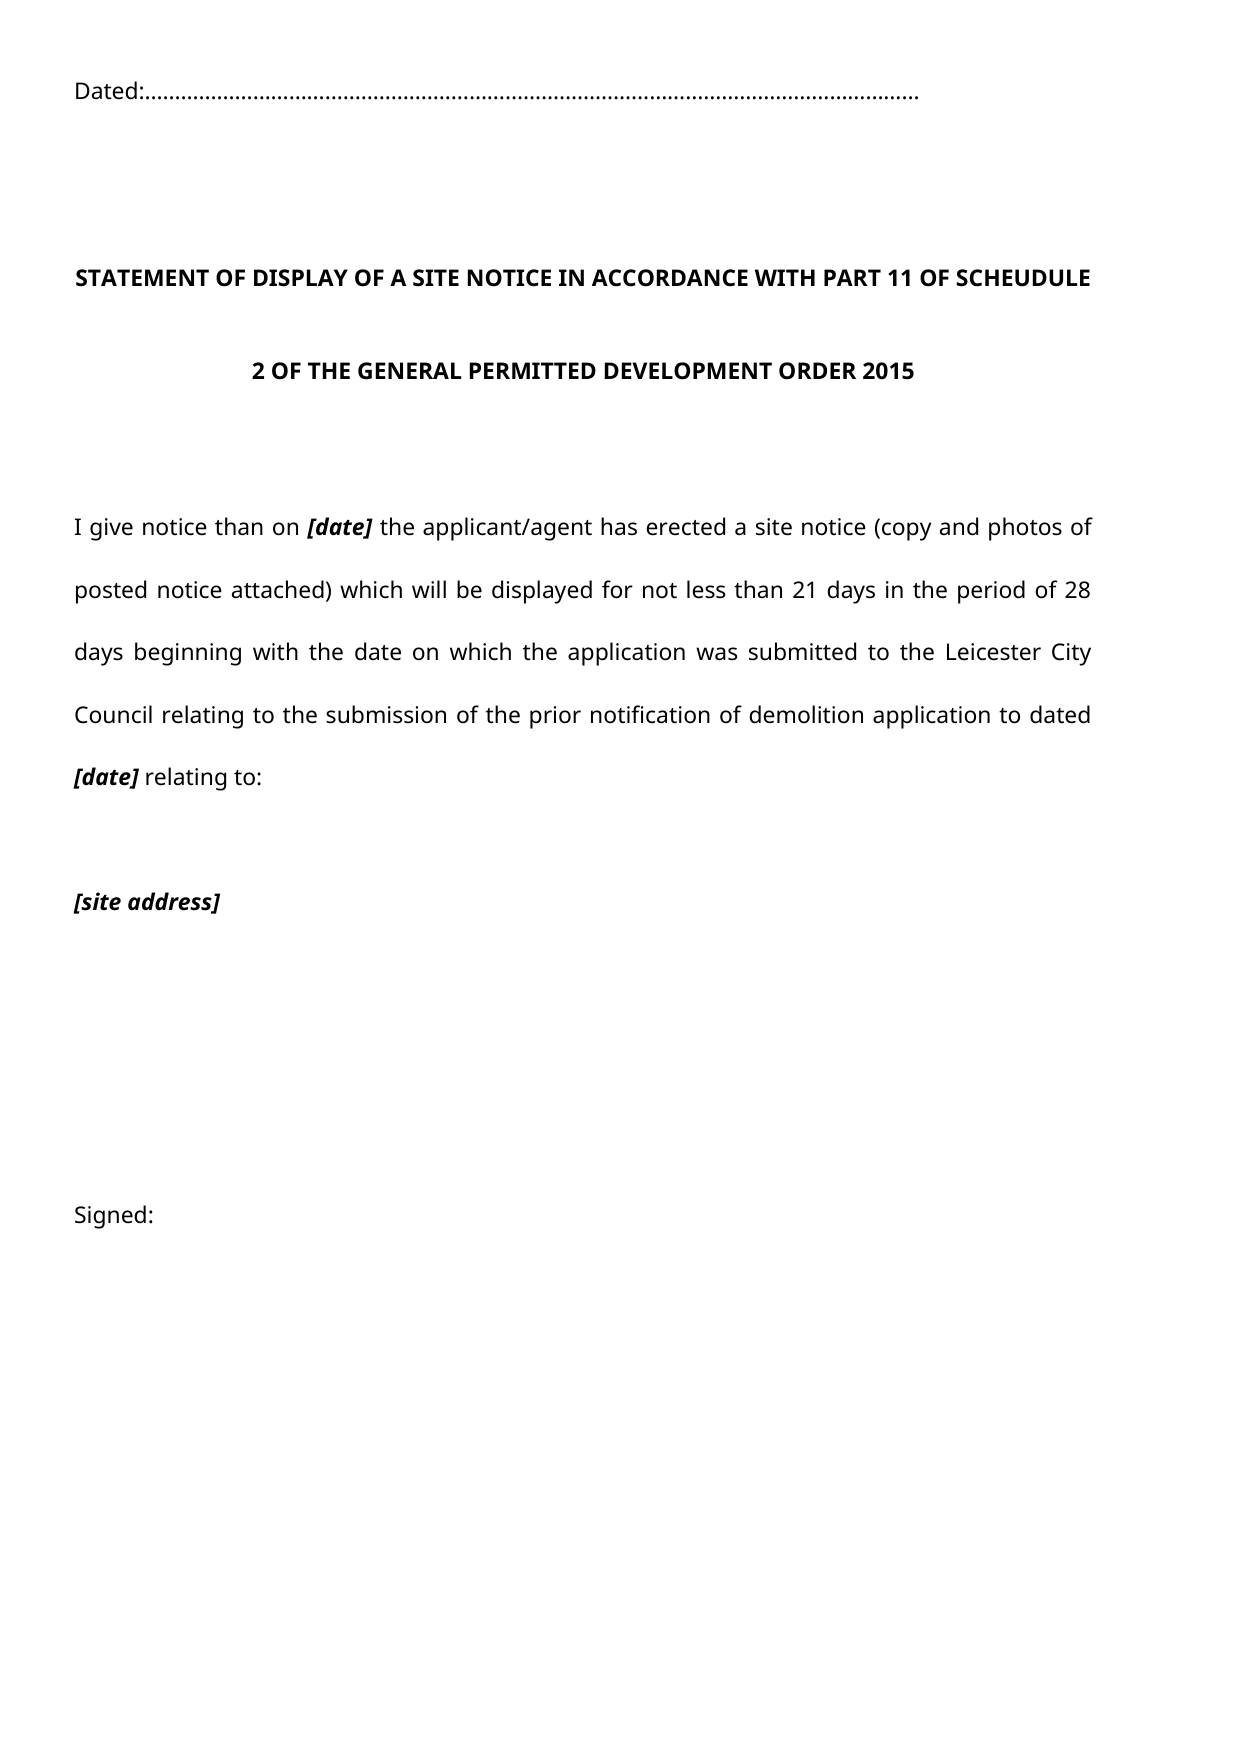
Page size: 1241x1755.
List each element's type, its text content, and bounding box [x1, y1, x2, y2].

text Dated:………………………………………………………………………………………………………………… [74, 75, 1093, 106]
text I give notice than on [date] the applicant/agent has erected a site notice (copy and photos of posted notice attached) which will be displayed for not less than 21 days in the period of 28 days beginning with the date on which the application was submitted to the Leicester City Council relating to the submission of the prior notification of demolition application to dated [date] relating to: [74, 511, 1093, 792]
text [site address] [74, 886, 1093, 917]
text STATEMENT OF DISPLAY OF A SITE NOTICE IN ACCORDANCE WITH PART 11 OF SCHEUDULE 2 OF THE GENERAL PERMITTED DEVELOPMENT ORDER 2015 [74, 262, 1093, 387]
text Signed: [74, 1199, 1093, 1230]
